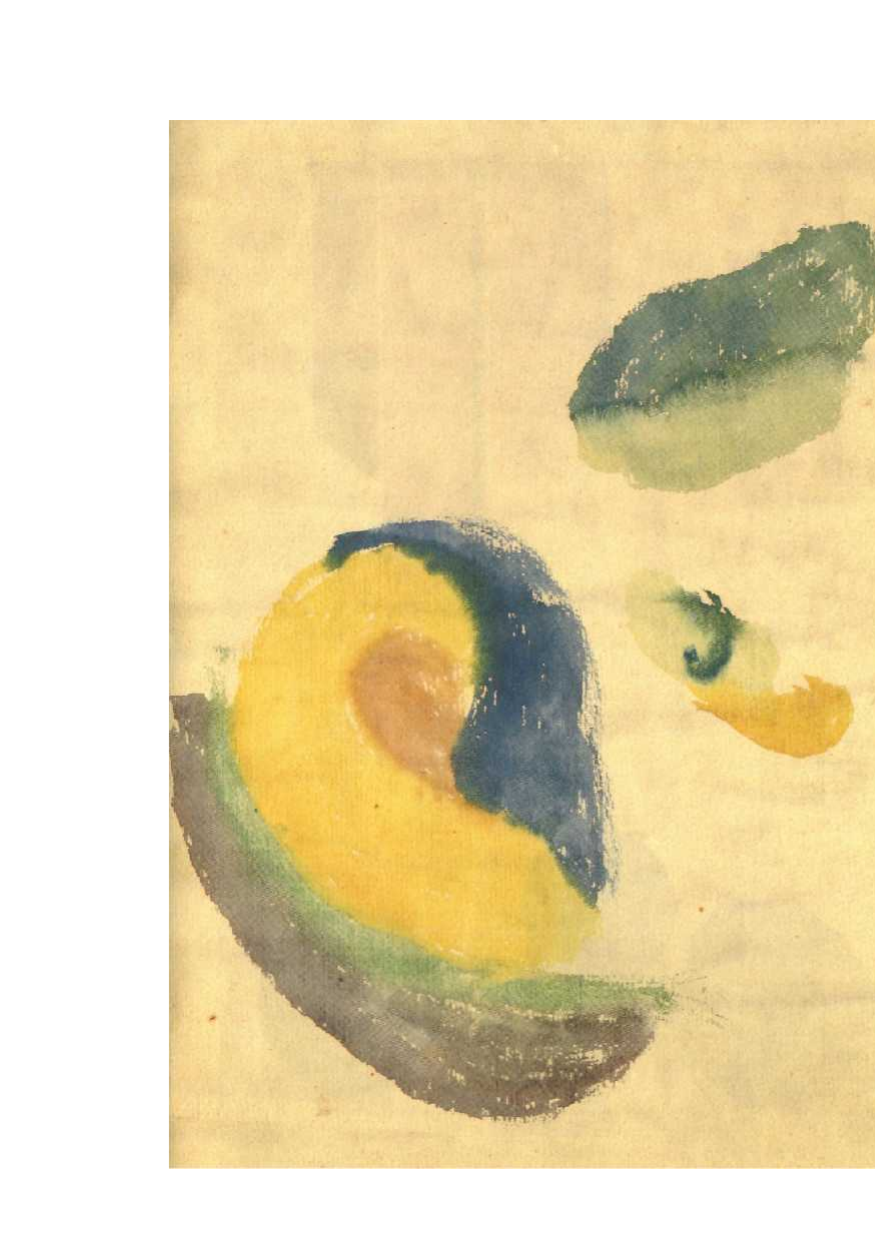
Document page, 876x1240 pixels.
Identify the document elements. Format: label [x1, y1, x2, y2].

picture [168, 120, 875, 1169]
